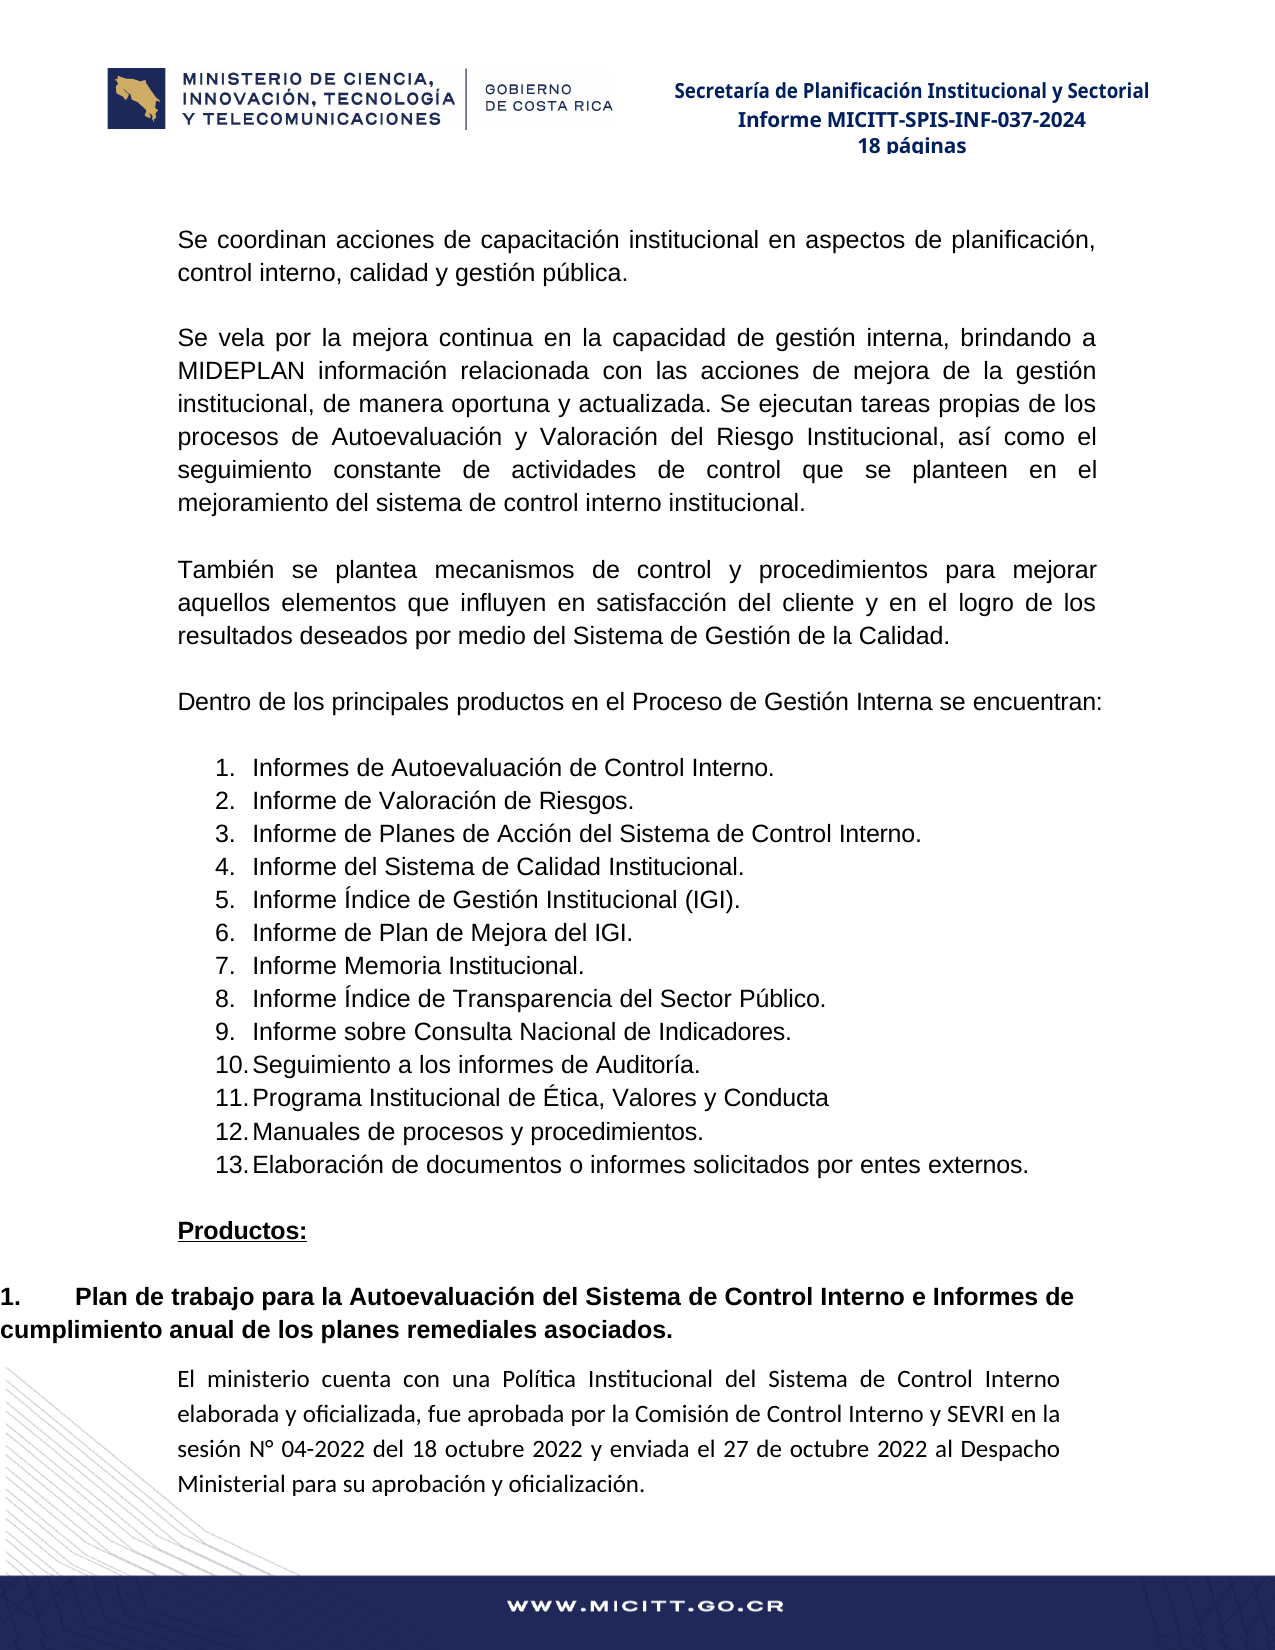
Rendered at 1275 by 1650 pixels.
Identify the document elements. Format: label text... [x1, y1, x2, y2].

text Se vela por la mejora continua en la capacidad de gestión interna, brindando a MIDEPLAN información relacionada con las acciones de mejora de la gestión institucional, de manera oportuna y actualizada. Se ejecutan tareas propias de los procesos de Autoevaluación y Valoración del Riesgo Institucional, así como el seguimiento constante de actividades de control que se planteen en el mejoramiento del sistema de control interno institucional. [177, 323, 1098, 517]
list Informe Índice de Gestión Institucional (IGI). [215, 885, 1275, 914]
list Informe sobre Consulta Nacional de Indicadores. [215, 1017, 1275, 1046]
list Informe del Sistema de Calidad Institucional. [215, 852, 1275, 881]
list Informe de Planes de Acción del Sistema de Control Interno. [215, 819, 1275, 848]
text Se coordinan acciones de capacitación institucional en aspectos de planificación, control interno, calidad y gestión pública. [177, 225, 1098, 287]
list Elaboración de documentos o informes solicitados por entes externos. [215, 1150, 1275, 1178]
list Plan de trabajo para la Autoevaluación del Sistema de Control Interno e Informes de cumplimiento anual de los planes remediales asociados. [0, 1282, 1098, 1344]
list Manuales de procesos y procedimientos. [215, 1117, 1275, 1145]
list Informe de Valoración de Riesgos. [215, 786, 1275, 814]
list Seguimiento a los informes de Auditoría. [215, 1050, 1275, 1079]
list Informe de Plan de Mejora del IGI. [215, 918, 1275, 947]
list Informe Memoria Institucional. [215, 951, 1275, 980]
list Programa Institucional de Ética, Valores y Conducta [215, 1083, 1275, 1112]
text Dentro de los principales productos en el Proceso de Gestión Interna se encuentran: [177, 687, 1275, 716]
list Informe Índice de Transparencia del Sector Público. [215, 984, 1275, 1013]
list Informes de Autoevaluación de Control Interno. [215, 753, 1275, 782]
text También se plantea mecanismos de control y procedimientos para mejorar aquellos elementos que influyen en satisfacción del cliente y en el logro de los resultados deseados por medio del Sistema de Gestión de la Calidad. [177, 555, 1098, 649]
text Productos: [177, 1216, 1275, 1244]
